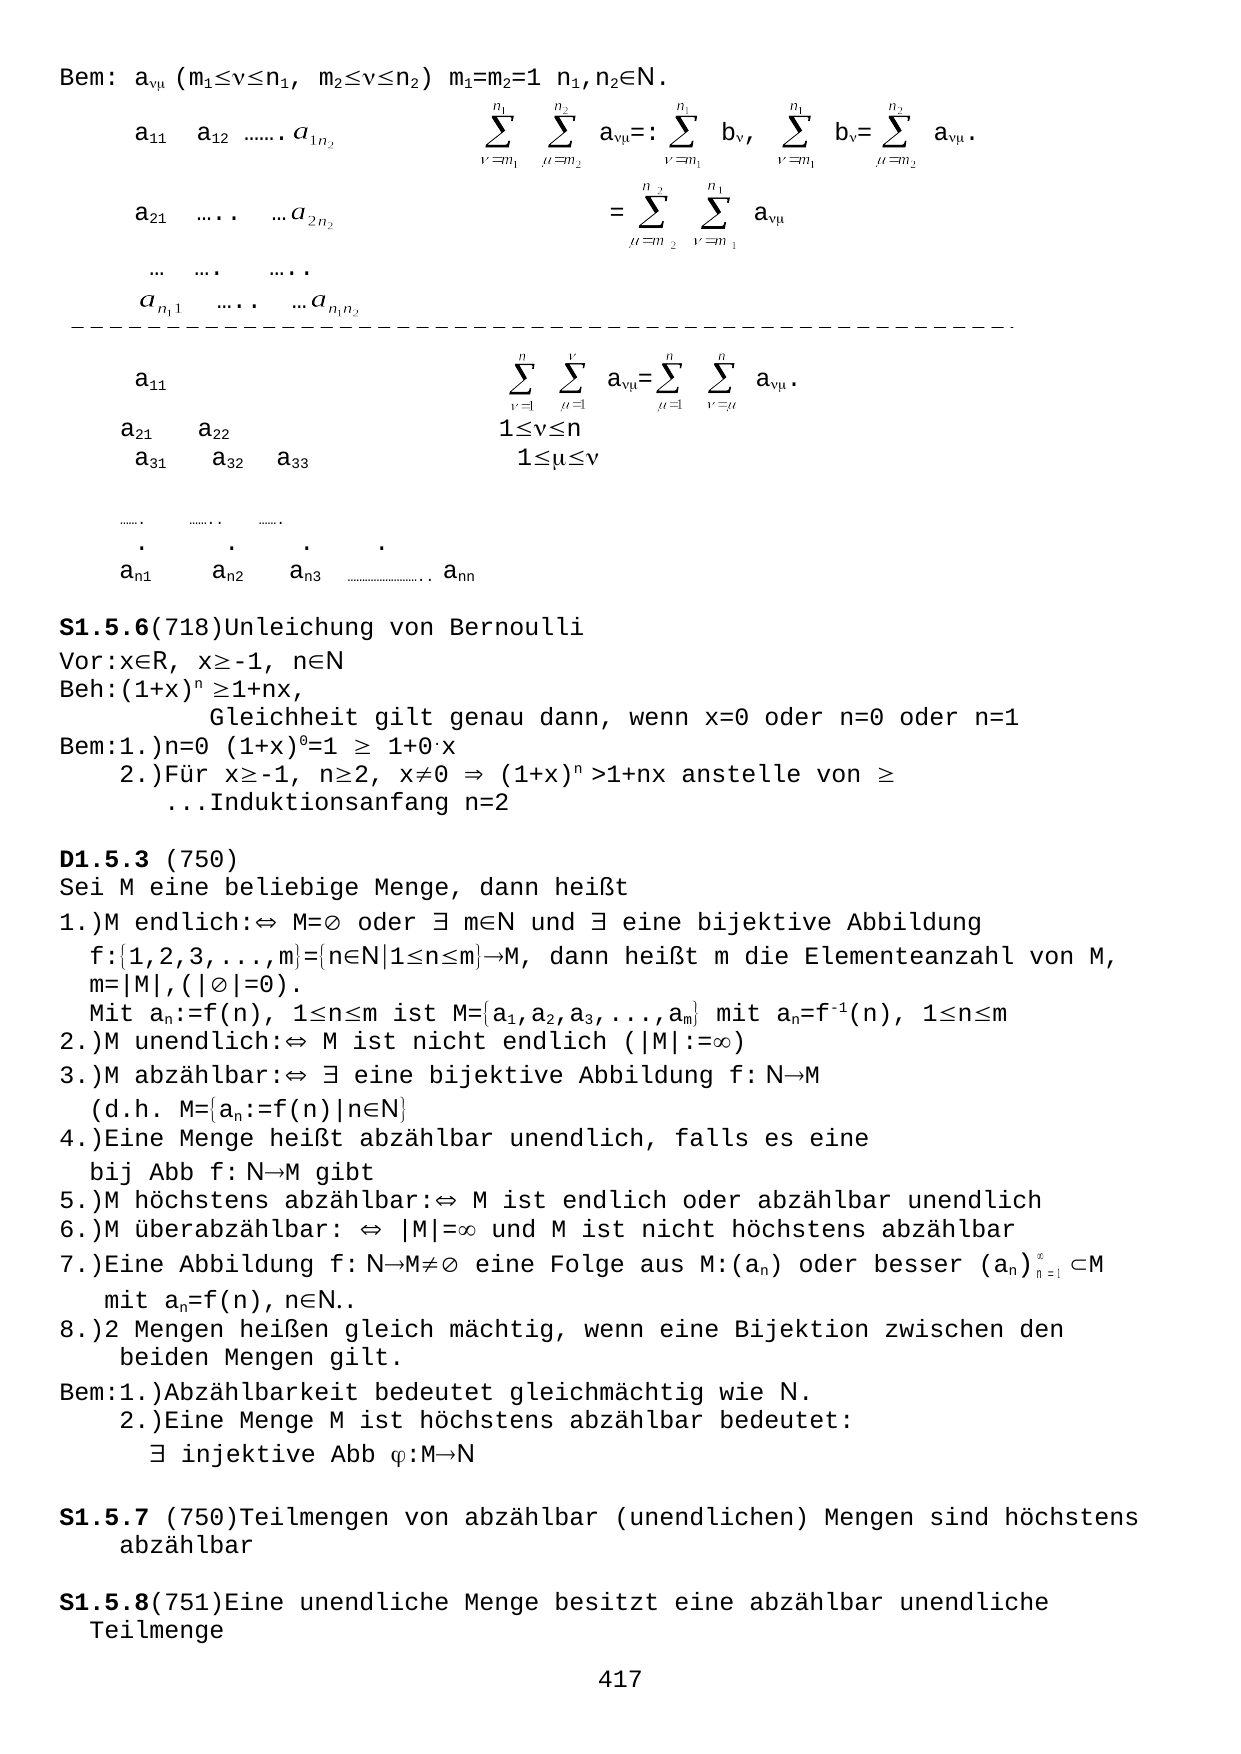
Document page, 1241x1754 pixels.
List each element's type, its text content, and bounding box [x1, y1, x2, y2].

text 7.)Eine Abbildung f: NM eine Folge aus M:(an) oder besser (an)M [59, 1245, 1181, 1282]
subtitle D1.5.3 (750) [59, 847, 1181, 875]
subtitle S1.5.7 (750)Teilmengen von abzählbar (unendlichen) Mengen sind höchstens [59, 1504, 1181, 1532]
text Bem:1.)Abzählbarkeit bedeutet gleichmächtig wie N. [59, 1373, 1181, 1407]
text 5.)M höchstens abzählbar: M ist endlich oder abzählbar unendlich [59, 1188, 1181, 1216]
text Mit an:=f(n), 1nm ist M=a1,a2,a3,...,am mit an=f-1(n), 1nm [59, 1000, 1181, 1028]
text Gleichheit gilt genau dann, wenn x=0 oder n=0 oder n=1 [59, 705, 1181, 733]
text a11 a12 ……. a=:b, b=a. [59, 93, 1181, 174]
text 2.)M unendlich: M ist nicht endlich (|M|:=) [59, 1028, 1181, 1057]
text Beh:(1+x)n 1+nx, [59, 677, 1181, 705]
text 6.)M überabzählbar:  |M|= und M ist nicht höchstens abzählbar [59, 1216, 1181, 1245]
text a31 a32 a33 1 [59, 444, 1181, 472]
subtitle Teilmenge [59, 1617, 1181, 1646]
text 8.)2 Mengen heißen gleich mächtig, wenn eine Bijektion zwischen den [59, 1316, 1181, 1345]
text 1.)M endlich: M= oder  mN und  eine bijektive Abbildung [59, 903, 1181, 938]
text 2.)Eine Menge M ist höchstens abzählbar bedeutet: [59, 1407, 1181, 1436]
text a21 a22 1n [59, 416, 1181, 444]
text ……. …….. ……. [59, 501, 1181, 529]
text ...Induktionsanfang n=2 [59, 790, 1181, 818]
text m=|M|,(||=0). [59, 972, 1181, 1000]
text mit an=f(n), nN.. [59, 1282, 1181, 1316]
text a11 a=a. [59, 345, 1181, 416]
text 3.)M abzählbar:  eine bijektive Abbildung f: NM [59, 1057, 1181, 1091]
text … …. ….. [59, 254, 1181, 283]
text f:1,2,3,...,m=nN1nmM, dann heißt m die Elementeanzahl von M, [59, 938, 1181, 972]
text  injektive Abb :MN [59, 1436, 1181, 1470]
text . . . . [59, 529, 1181, 557]
text S1.5.6(718)Unleichung von Bernoulli [59, 614, 1181, 642]
subtitle Vor:xR, x-1, nN [59, 642, 1181, 677]
text a21 ….. … =a [59, 174, 1181, 254]
text (d.h. M=an:=f(n)|nN [59, 1091, 1181, 1125]
text ….. … [59, 283, 1181, 321]
text an1 an2 an3 …………………….. ann [59, 557, 1181, 586]
subtitle Bem:1.)n=0 (1+x)0=1  1+0.x [59, 733, 1181, 762]
text bij Abb f: NM gibt [59, 1154, 1181, 1188]
text 2.)Für x-1, n2, x0  (1+x)n >1+nx anstelle von  [59, 762, 1181, 790]
text 4.)Eine Menge heißt abzählbar unendlich, falls es eine [59, 1125, 1181, 1154]
text beiden Mengen gilt. [59, 1345, 1181, 1373]
text Bem: a (m1n1, m2n2) m1=m2=1 n1,n2N. [59, 59, 1181, 93]
subtitle abzählbar [59, 1532, 1181, 1561]
subtitle S1.5.8(751)Eine unendliche Menge besitzt eine abzählbar unendliche [59, 1589, 1181, 1617]
subtitle Sei M eine beliebige Menge, dann heißt [59, 875, 1181, 903]
